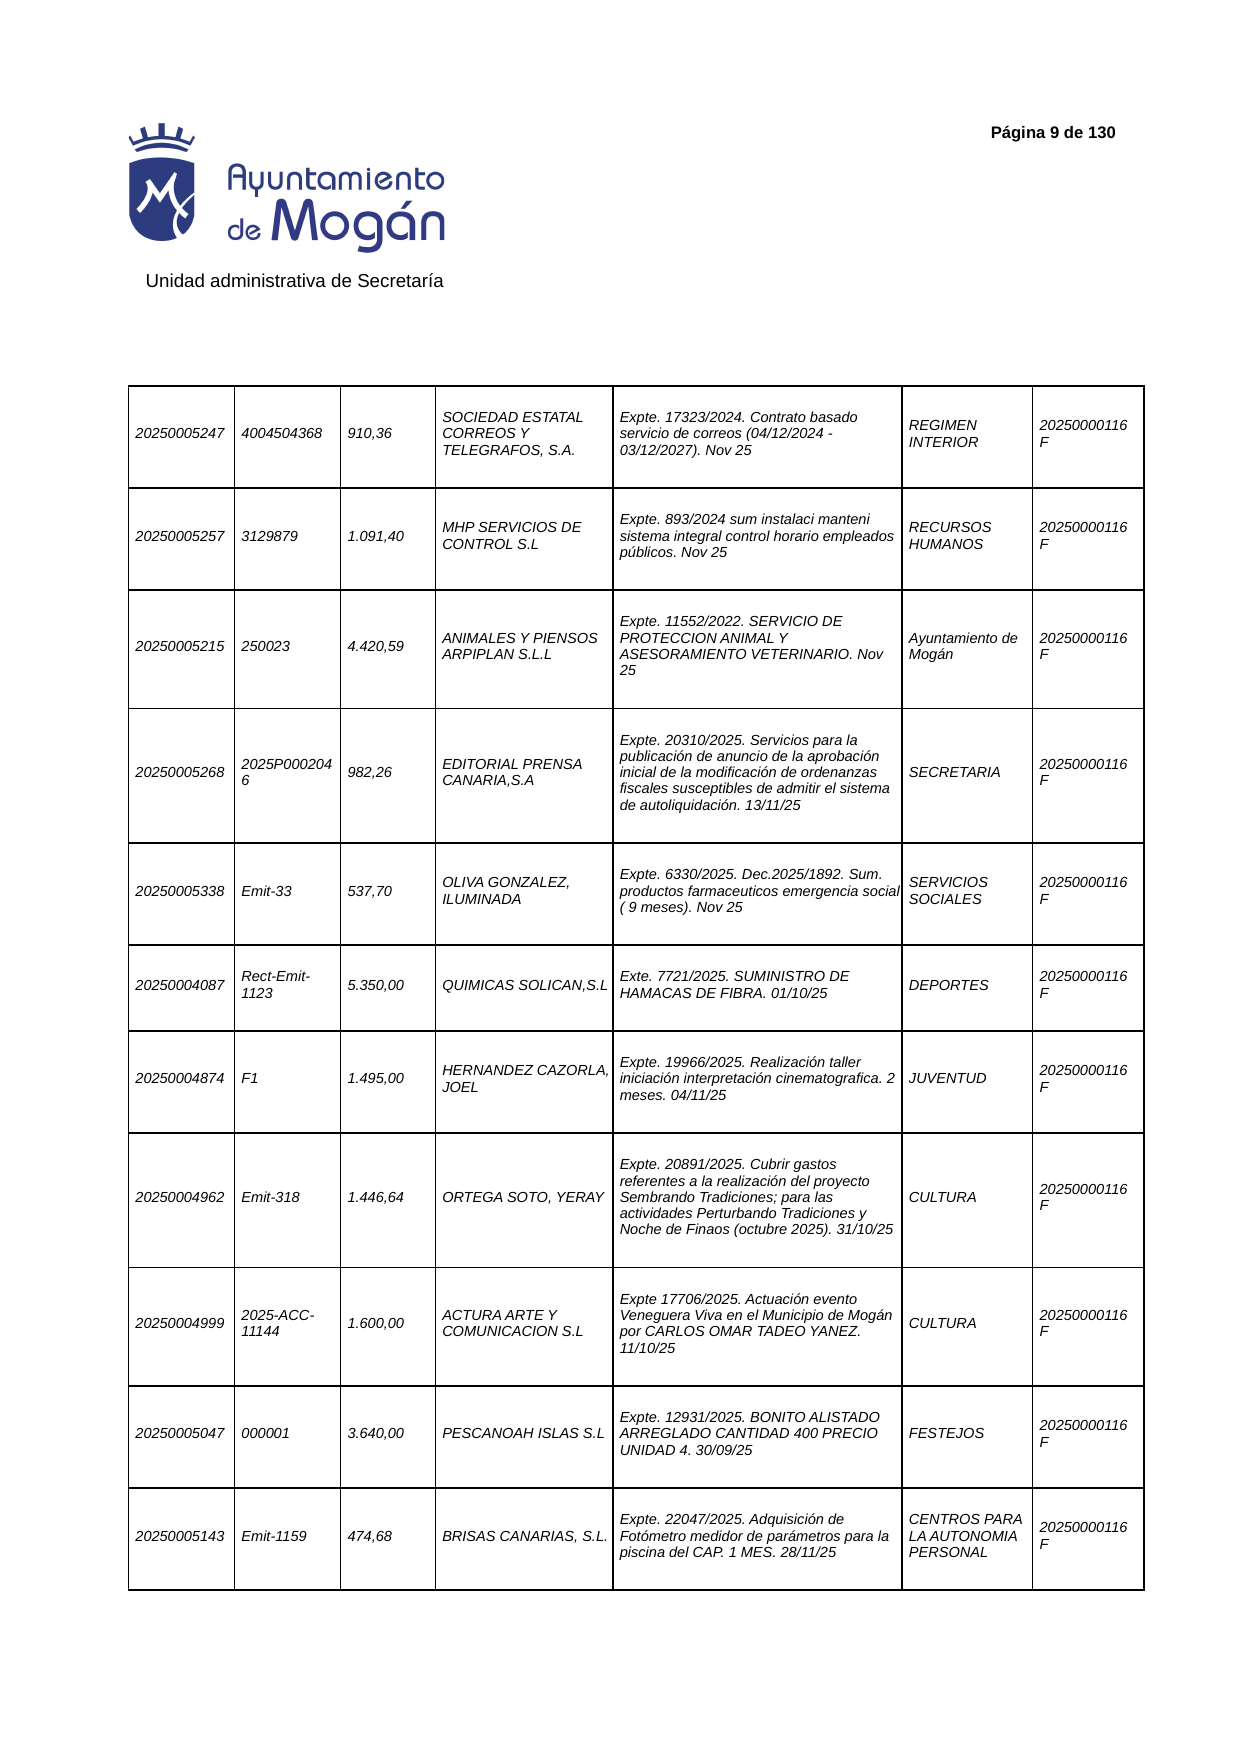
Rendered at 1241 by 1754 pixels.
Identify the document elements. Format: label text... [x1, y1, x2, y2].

table_cell Emit-33 [235, 844, 340, 944]
table_cell 3.640,00 [341, 1387, 435, 1487]
table_cell BRISAS CANARIAS, S.L. [436, 1489, 612, 1589]
table_cell DEPORTES [903, 946, 1032, 1030]
table_cell Expte. 12931/2025. BONITO ALISTADO ARREGLADO CANTIDAD 400 PRECIO UNIDAD 4. 30/09/25 [614, 1387, 901, 1487]
table_cell Emit-318 [235, 1134, 340, 1267]
table_cell Expte 17706/2025. Actuación evento Veneguera Viva en el Municipio de Mogán por CARLOS OMAR TADEO YANEZ. 11/10/25 [614, 1268, 901, 1385]
table_cell 537,70 [341, 844, 435, 944]
table_cell 20250000116F [1033, 709, 1143, 842]
table_cell 20250000116F [1033, 1387, 1143, 1487]
table_cell Rect-Emit-1123 [235, 946, 340, 1030]
table_cell 2025P0002046 [235, 709, 340, 842]
table_cell 20250005047 [129, 1387, 234, 1487]
table_cell CULTURA [903, 1268, 1032, 1385]
table_cell 000001 [235, 1387, 340, 1487]
table_cell REGIMEN INTERIOR [903, 387, 1032, 487]
table_cell FESTEJOS [903, 1387, 1032, 1487]
table_cell 982,26 [341, 709, 435, 842]
table_cell 4004504368 [235, 387, 340, 487]
table_cell Ayuntamiento de Mogán [903, 591, 1032, 707]
table_cell 20250004999 [129, 1268, 234, 1385]
table_cell 20250000116F [1033, 946, 1143, 1030]
table_cell ORTEGA SOTO, YERAY [436, 1134, 612, 1267]
table_cell SECRETARIA [903, 709, 1032, 842]
table_cell 20250000116F [1033, 1134, 1143, 1267]
table_cell 20250004874 [129, 1032, 234, 1132]
table_cell 20250004962 [129, 1134, 234, 1267]
table_cell Expte. 22047/2025. Adquisición de Fotómetro medidor de parámetros para la piscina del CAP. 1 MES. 28/11/25 [614, 1489, 901, 1589]
table_cell Expte. 19966/2025. Realización taller iniciación interpretación cinematografica. 2 meses. 04/11/25 [614, 1032, 901, 1132]
table_cell 250023 [235, 591, 340, 707]
table_cell 910,36 [341, 387, 435, 487]
table_cell Expte. 6330/2025. Dec.2025/1892. Sum. productos farmaceuticos emergencia social ( 9 meses). Nov 25 [614, 844, 901, 944]
picture [128, 123, 445, 259]
table_cell Expte. 893/2024 sum instalaci manteni sistema integral control horario empleados públicos. Nov 25 [614, 489, 901, 589]
table_cell QUIMICAS SOLICAN,S.L [436, 946, 612, 1030]
table_cell F1 [235, 1032, 340, 1132]
table_cell CULTURA [903, 1134, 1032, 1267]
table_cell 20250005268 [129, 709, 234, 842]
table_cell 20250000116F [1033, 591, 1143, 707]
table_cell SOCIEDAD ESTATAL CORREOS Y TELEGRAFOS, S.A. [436, 387, 612, 487]
table_cell HERNANDEZ CAZORLA, JOEL [436, 1032, 612, 1132]
table_cell 1.600,00 [341, 1268, 435, 1385]
table_cell 1.495,00 [341, 1032, 435, 1132]
table_cell 20250000116F [1033, 387, 1143, 487]
table_cell 20250000116F [1033, 844, 1143, 944]
table_cell ANIMALES Y PIENSOS ARPIPLAN S.L.L [436, 591, 612, 707]
table_cell ACTURA ARTE Y COMUNICACION S.L [436, 1268, 612, 1385]
table_cell 1.091,40 [341, 489, 435, 589]
table_cell 3129879 [235, 489, 340, 589]
table_cell 1.446,64 [341, 1134, 435, 1267]
table_cell 20250000116F [1033, 489, 1143, 589]
table_cell 20250004087 [129, 946, 234, 1030]
table_cell 20250005247 [129, 387, 234, 487]
table_cell OLIVA GONZALEZ, ILUMINADA [436, 844, 612, 944]
table_cell 20250005257 [129, 489, 234, 589]
table_cell 20250005143 [129, 1489, 234, 1589]
table_cell PESCANOAH ISLAS S.L [436, 1387, 612, 1487]
table_cell Expte. 20310/2025. Servicios para la publicación de anuncio de la aprobación inicial de la modificación de ordenanzas fiscales susceptibles de admitir el sistema de autoliquidación. 13/11/25 [614, 709, 901, 842]
table_cell Expte. 17323/2024. Contrato basado servicio de correos (04/12/2024 - 03/12/2027). Nov 25 [614, 387, 901, 487]
table_cell Exte. 7721/2025. SUMINISTRO DE HAMACAS DE FIBRA. 01/10/25 [614, 946, 901, 1030]
table_cell 474,68 [341, 1489, 435, 1589]
table_cell RECURSOS HUMANOS [903, 489, 1032, 589]
table_cell SERVICIOS SOCIALES [903, 844, 1032, 944]
table_cell Expte. 20891/2025. Cubrir gastos referentes a la realización del proyecto Sembrando Tradiciones; para las actividades Perturbando Tradiciones y Noche de Finaos (octubre 2025). 31/10/25 [614, 1134, 901, 1267]
table_cell Emit-1159 [235, 1489, 340, 1589]
table_cell 20250005215 [129, 591, 234, 707]
table_cell JUVENTUD [903, 1032, 1032, 1132]
table_cell 20250000116F [1033, 1032, 1143, 1132]
table_cell 2025-ACC-11144 [235, 1268, 340, 1385]
table_cell CENTROS PARA LA AUTONOMIA PERSONAL [903, 1489, 1032, 1589]
table_cell EDITORIAL PRENSA CANARIA,S.A [436, 709, 612, 842]
table_cell Expte. 11552/2022. SERVICIO DE PROTECCION ANIMAL Y ASESORAMIENTO VETERINARIO. Nov 25 [614, 591, 901, 707]
table_cell 20250005338 [129, 844, 234, 944]
table_cell 4.420,59 [341, 591, 435, 707]
table_cell MHP SERVICIOS DE CONTROL S.L [436, 489, 612, 589]
table_cell 20250000116F [1033, 1268, 1143, 1385]
table_cell 20250000116F [1033, 1489, 1143, 1589]
table_cell 5.350,00 [341, 946, 435, 1030]
